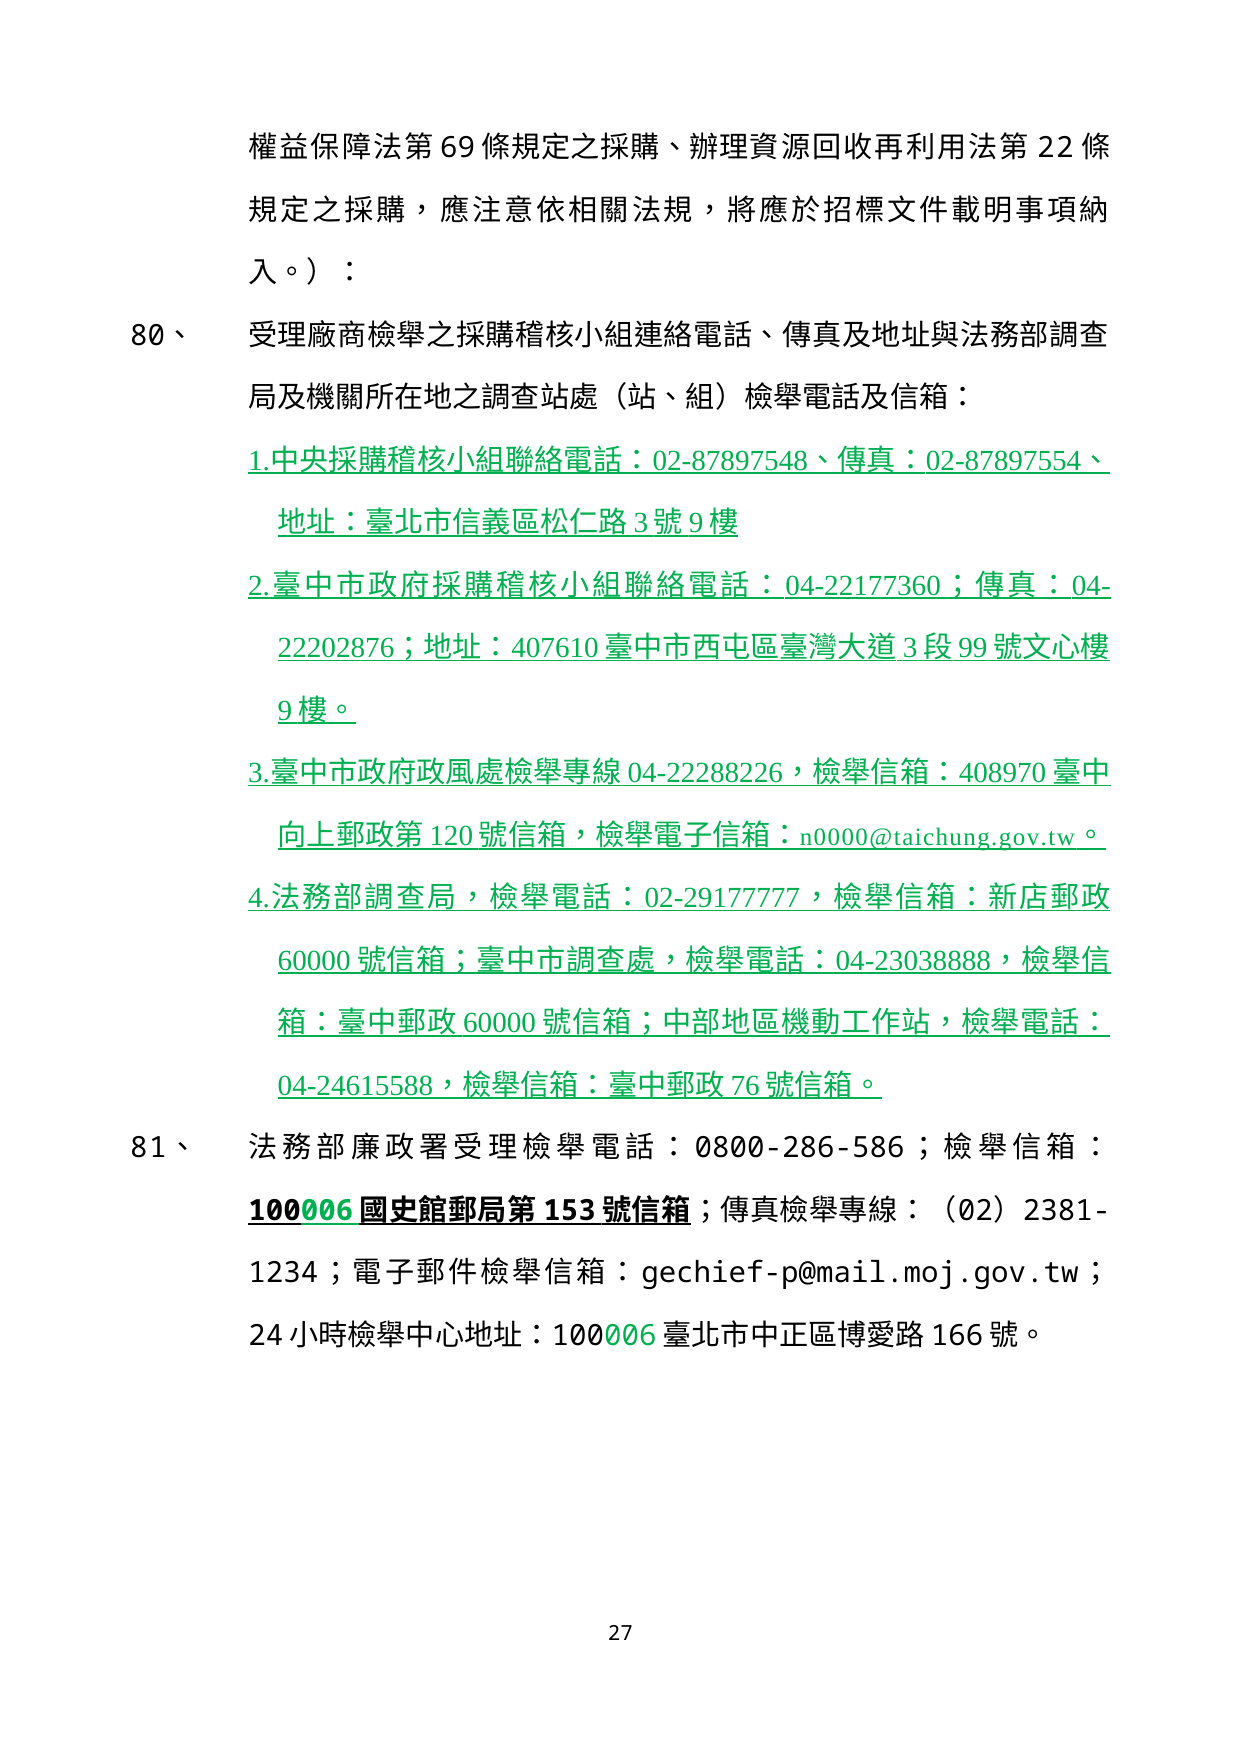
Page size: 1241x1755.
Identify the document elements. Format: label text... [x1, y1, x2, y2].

list 受理廠商檢舉之採購稽核小組連絡電話、傳真及地址與法務部調查局及機關所在地之調查站處（站、組）檢舉電話及信箱： [130, 291, 1110, 416]
text 60000號信箱；臺中市調查處，檢舉電話：04-23038888，檢舉信箱：臺中郵政60000號信箱；中部地區機動工作站，檢舉電話：04-24615588，檢舉信箱：臺中郵政76號信箱。 [248, 911, 1110, 1103]
text 1.中央採購稽核小組聯絡電話：02-87897548、傳真：02-87897554、 [248, 416, 1110, 472]
text 地址：臺北市信義區松仁路3號9樓 [248, 473, 1110, 541]
text 4.法務部調查局，檢舉電話：02-29177777，檢舉信箱：新店郵政 [248, 853, 1110, 910]
text 3.臺中市政府政風處檢舉專線04-22288226，檢舉信箱：408970臺中 [248, 728, 1110, 785]
list 法務部廉政署受理檢舉電話：0800-286-586；檢舉信箱：100006國史館郵局第153號信箱；傳真檢舉專線：（02）2381-1234；電子郵件檢舉信箱：gechief-p@mail.moj.gov.tw；24小時檢舉中心地址：100006臺北市中正區博愛路166號。 [130, 1103, 1110, 1353]
text 向上郵政第120號信箱，檢舉電子信箱：n0000@taichung.gov.tw。 [248, 786, 1110, 853]
list 其他須知（請機關自行訂定。例如：採共同投標、統包、替代方案、辦理原住民族工作權保障法第11條規定之採購、辦理身心障礙者權益保障法第69條規定之採購、辦理資源回收再利用法第22條規定之採購，應注意依相關法規，將應於招標文件載明事項納入。）： [130, 103, 1110, 291]
text 2.臺中市政府採購稽核小組聯絡電話：04-22177360；傳真：04-22202876；地址：407610臺中市西屯區臺灣大道3段99號文心樓9樓。 [248, 541, 1110, 728]
